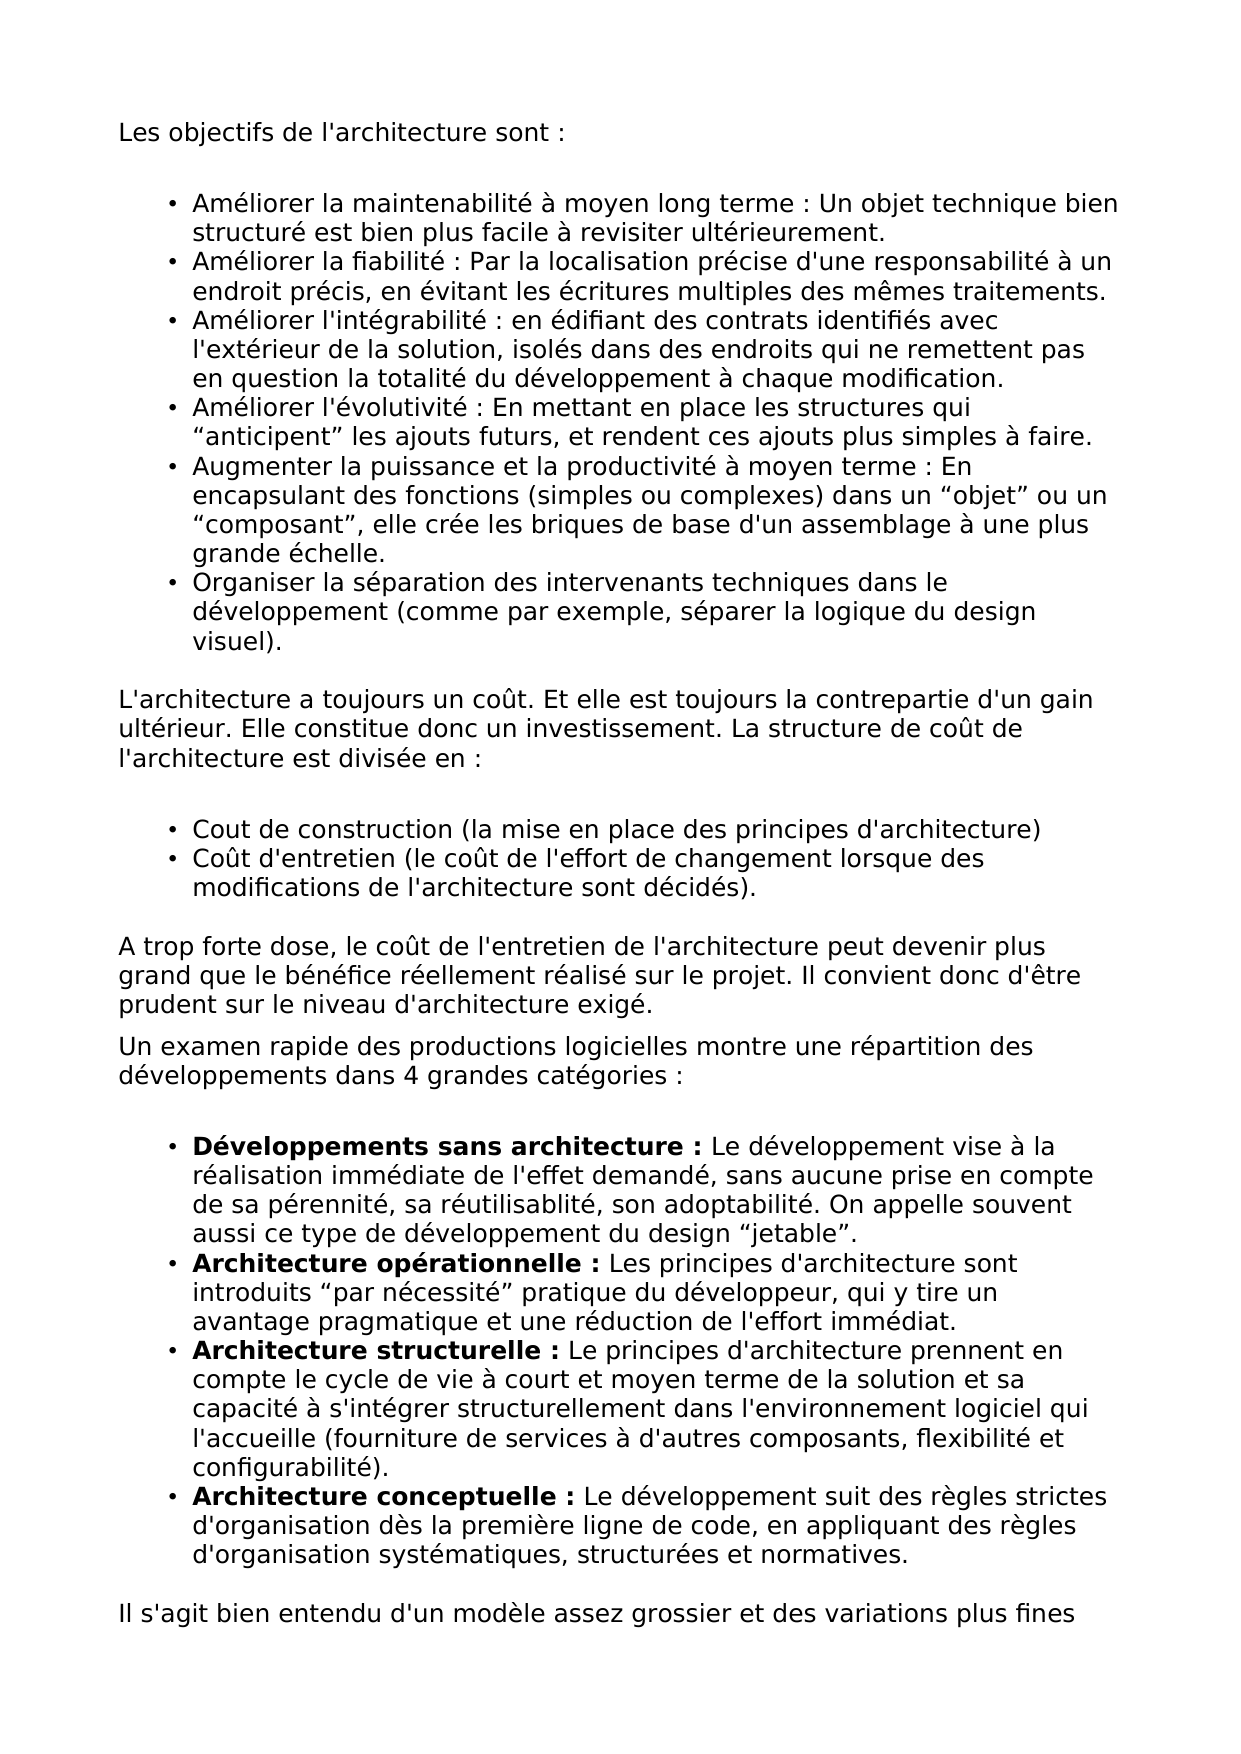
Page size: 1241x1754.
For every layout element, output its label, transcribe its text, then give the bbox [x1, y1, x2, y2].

list Améliorer l'évolutivité : En mettant en place les structures qui “anticipent” les ajouts futurs, et rendent ces ajouts plus simples à faire. [177, 393, 1122, 452]
list Architecture structurelle : Le principes d'architecture prennent en compte le cycle de vie à court et moyen terme de la solution et sa capacité à s'intégrer structurellement dans l'environnement logiciel qui l'accueille (fourniture de services à d'autres composants, flexibilité et configurabilité). [177, 1336, 1122, 1482]
list Architecture conceptuelle : Le développement suit des règles strictes d'organisation dès la première ligne de code, en appliquant des règles d'organisation systématiques, structurées et normatives. [177, 1482, 1122, 1570]
text Un examen rapide des productions logicielles montre une répartition des développements dans 4 grandes catégories : [118, 1032, 1122, 1090]
list Augmenter la puissance et la productivité à moyen terme : En encapsulant des fonctions (simples ou complexes) dans un “objet” ou un “composant”, elle crée les briques de base d'un assemblage à une plus grande échelle. [177, 452, 1122, 568]
list Architecture opérationnelle : Les principes d'architecture sont introduits “par nécessité” pratique du développeur, qui y tire un avantage pragmatique et une réduction de l'effort immédiat. [177, 1249, 1122, 1336]
text L'architecture a toujours un coût. Et elle est toujours la contrepartie d'un gain ultérieur. Elle constitue donc un investissement. La structure de coût de l'architecture est divisée en : [118, 685, 1122, 773]
text Il s'agit bien entendu d'un modèle assez grossier et des variations plus fines [118, 1599, 1122, 1628]
list Développements sans architecture : Le développement vise à la réalisation immédiate de l'effet demandé, sans aucune prise en compte de sa pérennité, sa réutilisablité, son adoptabilité. On appelle souvent aussi ce type de développement du design “jetable”. [177, 1132, 1122, 1249]
text Les objectifs de l'architecture sont : [118, 118, 1122, 147]
list Améliorer l'intégrabilité : en édifiant des contrats identifiés avec l'extérieur de la solution, isolés dans des endroits qui ne remettent pas en question la totalité du développement à chaque modification. [177, 306, 1122, 393]
text A trop forte dose, le coût de l'entretien de l'architecture peut devenir plus grand que le bénéfice réellement réalisé sur le projet. Il convient donc d'être prudent sur le niveau d'architecture exigé. [118, 932, 1122, 1019]
list Organiser la séparation des intervenants techniques dans le développement (comme par exemple, séparer la logique du design visuel). [177, 568, 1122, 656]
list Améliorer la maintenabilité à moyen long terme : Un objet technique bien structuré est bien plus facile à revisiter ultérieurement. [177, 189, 1122, 248]
list Améliorer la fiabilité : Par la localisation précise d'une responsabilité à un endroit précis, en évitant les écritures multiples des mêmes traitements. [177, 248, 1122, 306]
list Cout de construction (la mise en place des principes d'architecture) [177, 815, 1122, 844]
list Coût d'entretien (le coût de l'effort de changement lorsque des modifications de l'architecture sont décidés). [177, 844, 1122, 902]
